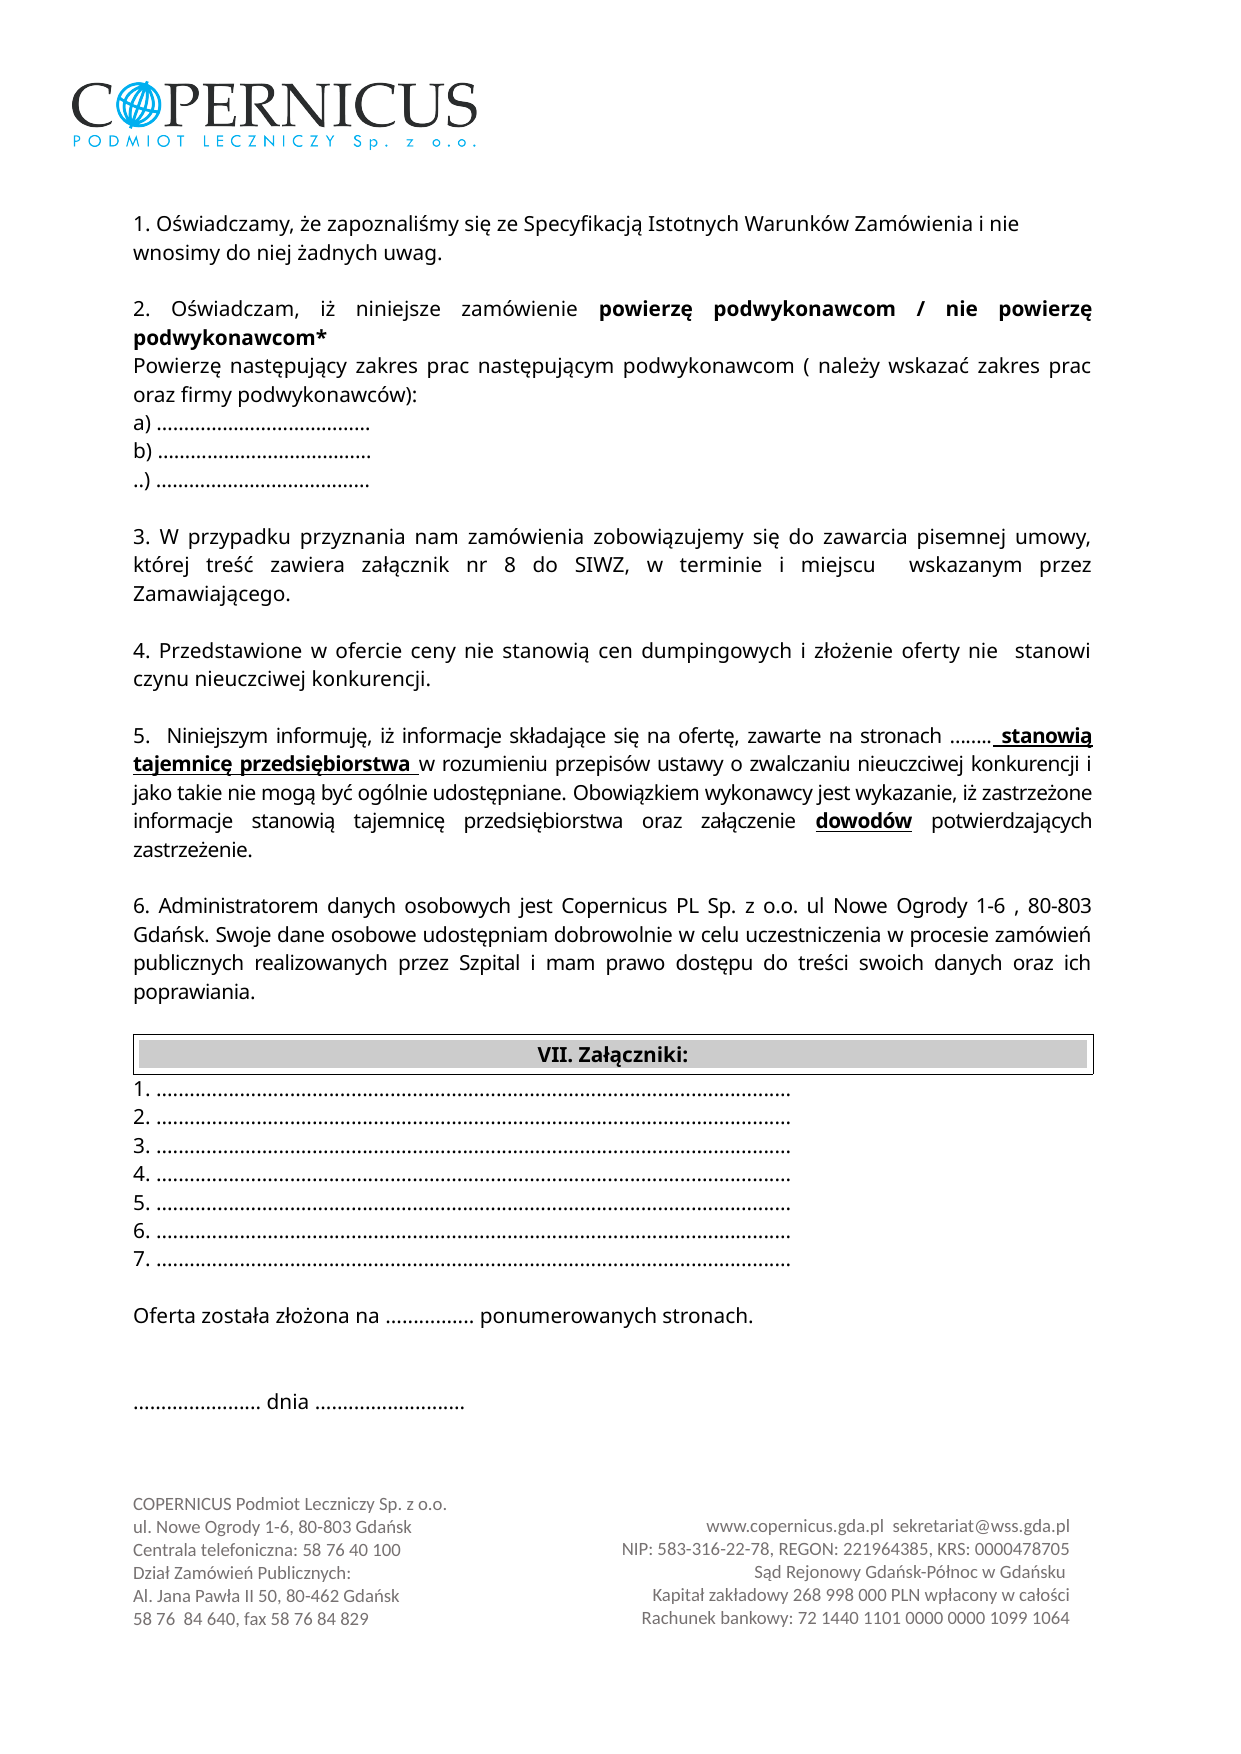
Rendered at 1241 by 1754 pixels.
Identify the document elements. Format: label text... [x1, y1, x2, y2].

text 6. Administratorem danych osobowych jest Copernicus PL Sp. z o.o. ul Nowe Ogrody 1-6 , 80-803 Gdańsk. Swoje dane osobowe udostępniam dobrowolnie w celu uczestniczenia w procesie zamówień publicznych realizowanych przez Szpital i mam prawo dostępu do treści swoich danych oraz ich poprawiania. [133, 892, 1093, 1005]
text ..) ………………………………… [133, 465, 1093, 493]
text 3. W przypadku przyznania nam zamówienia zobowiązujemy się do zawarcia pisemnej umowy, której treść zawiera załącznik nr 8 do SIWZ, w terminie i miejscu wskazanym przez Zamawiającego. [133, 522, 1093, 607]
text Oferta została złożona na ................ ponumerowanych stronach. [133, 1301, 1093, 1330]
text 1. Oświadczamy, że zapoznaliśmy się ze Specyfikacją Istotnych Warunków Zamówienia i nie wnosimy do niej żadnych uwag. [133, 209, 1093, 266]
text 1. .................................................................................................................. [133, 1075, 1093, 1102]
picture [60, 76, 487, 153]
text 4. .................................................................................................................. [133, 1159, 1093, 1188]
table_header VII. Załączniki: [134, 1035, 1093, 1074]
text b) ………………………………… [133, 437, 1093, 465]
text 6. .................................................................................................................. [133, 1216, 1093, 1244]
text 4. Przedstawione w ofercie ceny nie stanowią cen dumpingowych i złożenie oferty nie stanowi czynu nieuczciwej konkurencji. [133, 636, 1093, 693]
text 3. .................................................................................................................. [133, 1131, 1093, 1159]
text 2. Oświadczam, iż niniejsze zamówienie powierzę podwykonawcom / nie powierzę podwykonawcom* [133, 294, 1093, 351]
text ....................... dnia ........................... [133, 1387, 1093, 1415]
text 2. .................................................................................................................. [133, 1102, 1093, 1131]
text 7. .................................................................................................................. [133, 1244, 1093, 1273]
text 5. Niniejszym informuję, iż informacje składające się na ofertę, zawarte na stronach …….. stanowią tajemnicę przedsiębiorstwa w rozumieniu przepisów ustawy o zwalczaniu nieuczciwej konkurencji i jako takie nie mogą być ogólnie udostępniane. Obowiązkiem wykonawcy jest wykazanie, iż zastrzeżone informacje stanowią tajemnicę przedsiębiorstwa oraz załączenie dowodów potwierdzających zastrzeżenie. [133, 721, 1093, 863]
text a) ………………………………… [133, 408, 1093, 437]
text 5. .................................................................................................................. [133, 1188, 1093, 1216]
text Powierzę następujący zakres prac następującym podwykonawcom ( należy wskazać zakres prac oraz firmy podwykonawców): [133, 351, 1093, 408]
